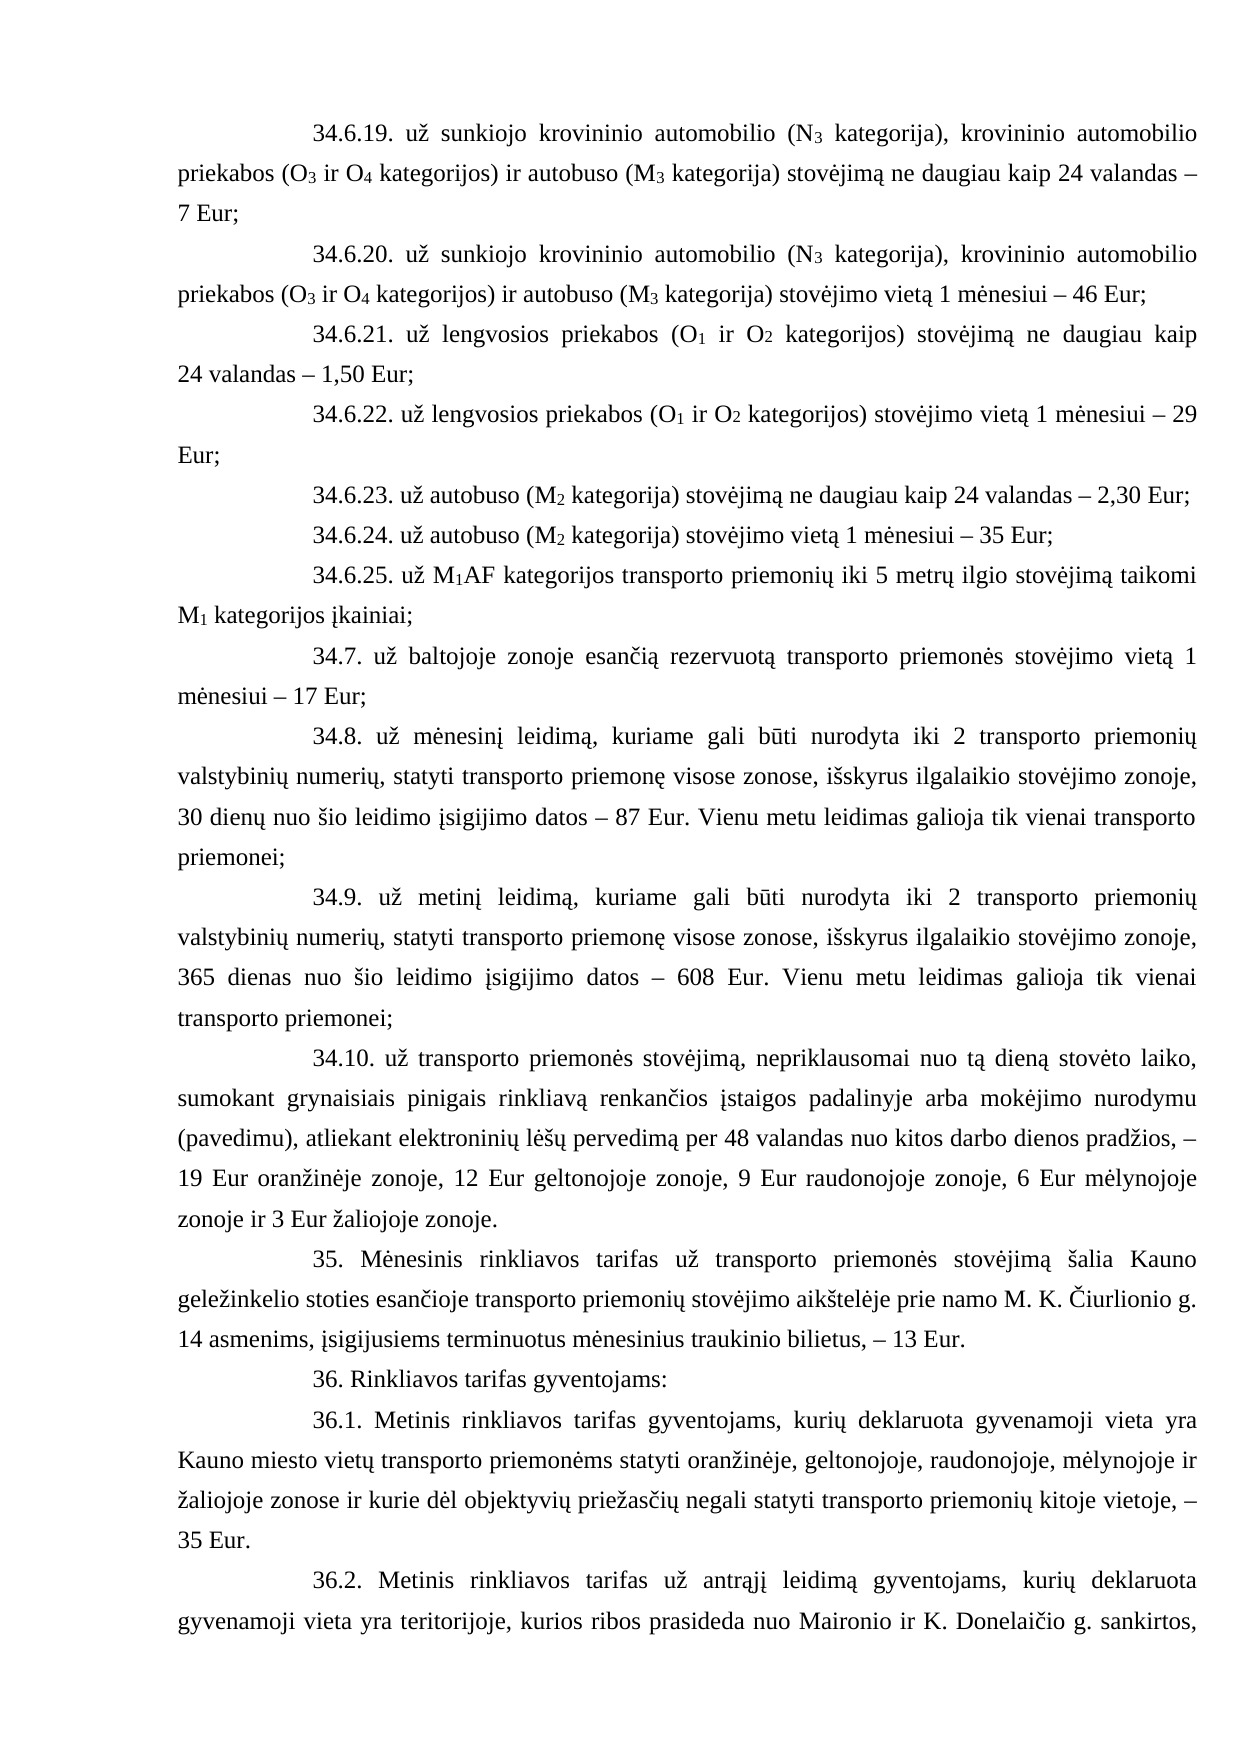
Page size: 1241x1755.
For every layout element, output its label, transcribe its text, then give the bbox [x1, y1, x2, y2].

text 36. Rinkliavos tarifas gyventojams: [177, 1364, 1198, 1393]
text 35. Mėnesinis rinkliavos tarifas už transporto priemonės stovėjimą šalia Kauno geležinkelio stoties esančioje transporto priemonių stovėjimo aikštelėje prie namo M. K. Čiurlionio g. 14 asmenims, įsigijusiems terminuotus mėnesinius traukinio bilietus, – 13 Eur. [177, 1244, 1198, 1353]
text 34.7. už baltojoje zonoje esančią rezervuotą transporto priemonės stovėjimo vietą 1 mėnesiui – 17 Eur; [177, 641, 1198, 710]
text 34.6.25. už M1AF kategorijos transporto priemonių iki 5 metrų ilgio stovėjimą taikomi M1 kategorijos įkainiai; [177, 560, 1198, 629]
text 34.6.22. už lengvosios priekabos (O1 ir O2 kategorijos) stovėjimo vietą 1 mėnesiui – 29 Eur; [177, 399, 1198, 468]
text 36.2. Metinis rinkliavos tarifas už antrąjį leidimą gyventojams, kurių deklaruota gyvenamoji vieta yra teritorijoje, kurios ribos prasideda nuo Maironio ir K. Donelaičio g. sankirtos, [177, 1566, 1198, 1634]
text 36.1. Metinis rinkliavos tarifas gyventojams, kurių deklaruota gyvenamoji vieta yra Kauno miesto vietų transporto priemonėms statyti oranžinėje, geltonojoje, raudonojoje, mėlynojoje ir žaliojoje zonose ir kurie dėl objektyvių priežasčių negali statyti transporto priemonių kitoje vietoje, – 35 Eur. [177, 1405, 1198, 1554]
text 34.9. už metinį leidimą, kuriame gali būti nurodyta iki 2 transporto priemonių valstybinių numerių, statyti transporto priemonę visose zonose, išskyrus ilgalaikio stovėjimo zonoje, 365 dienas nuo šio leidimo įsigijimo datos – 608 Eur. Vienu metu leidimas galioja tik vienai transporto priemonei; [177, 882, 1198, 1031]
text 34.6.19. už sunkiojo krovininio automobilio (N3 kategorija), krovininio automobilio priekabos (O3 ir O4 kategorijos) ir autobuso (M3 kategorija) stovėjimą ne daugiau kaip 24 valandas – 7 Eur; [177, 118, 1198, 227]
text 34.6.23. už autobuso (M2 kategorija) stovėjimą ne daugiau kaip 24 valandas – 2,30 Eur; [177, 480, 1198, 509]
text 34.6.20. už sunkiojo krovininio automobilio (N3 kategorija), krovininio automobilio priekabos (O3 ir O4 kategorijos) ir autobuso (M3 kategorija) stovėjimo vietą 1 mėnesiui – 46 Eur; [177, 239, 1198, 308]
text 34.8. už mėnesinį leidimą, kuriame gali būti nurodyta iki 2 transporto priemonių valstybinių numerių, statyti transporto priemonę visose zonose, išskyrus ilgalaikio stovėjimo zonoje, 30 dienų nuo šio leidimo įsigijimo datos – 87 Eur. Vienu metu leidimas galioja tik vienai transporto priemonei; [177, 721, 1198, 871]
text 34.6.21. už lengvosios priekabos (O1 ir O2 kategorijos) stovėjimą ne daugiau kaip 24 valandas – 1,50 Eur; [177, 319, 1198, 388]
text 34.10. už transporto priemonės stovėjimą, nepriklausomai nuo tą dieną stovėto laiko, sumokant grynaisiais pinigais rinkliavą renkančios įstaigos padalinyje arba mokėjimo nurodymu (pavedimu), atliekant elektroninių lėšų pervedimą per 48 valandas nuo kitos darbo dienos pradžios, – 19 Eur oranžinėje zonoje, 12 Eur geltonojoje zonoje, 9 Eur raudonojoje zonoje, 6 Eur mėlynojoje zonoje ir 3 Eur žaliojoje zonoje. [177, 1043, 1198, 1232]
text 34.6.24. už autobuso (M2 kategorija) stovėjimo vietą 1 mėnesiui – 35 Eur; [177, 520, 1198, 549]
